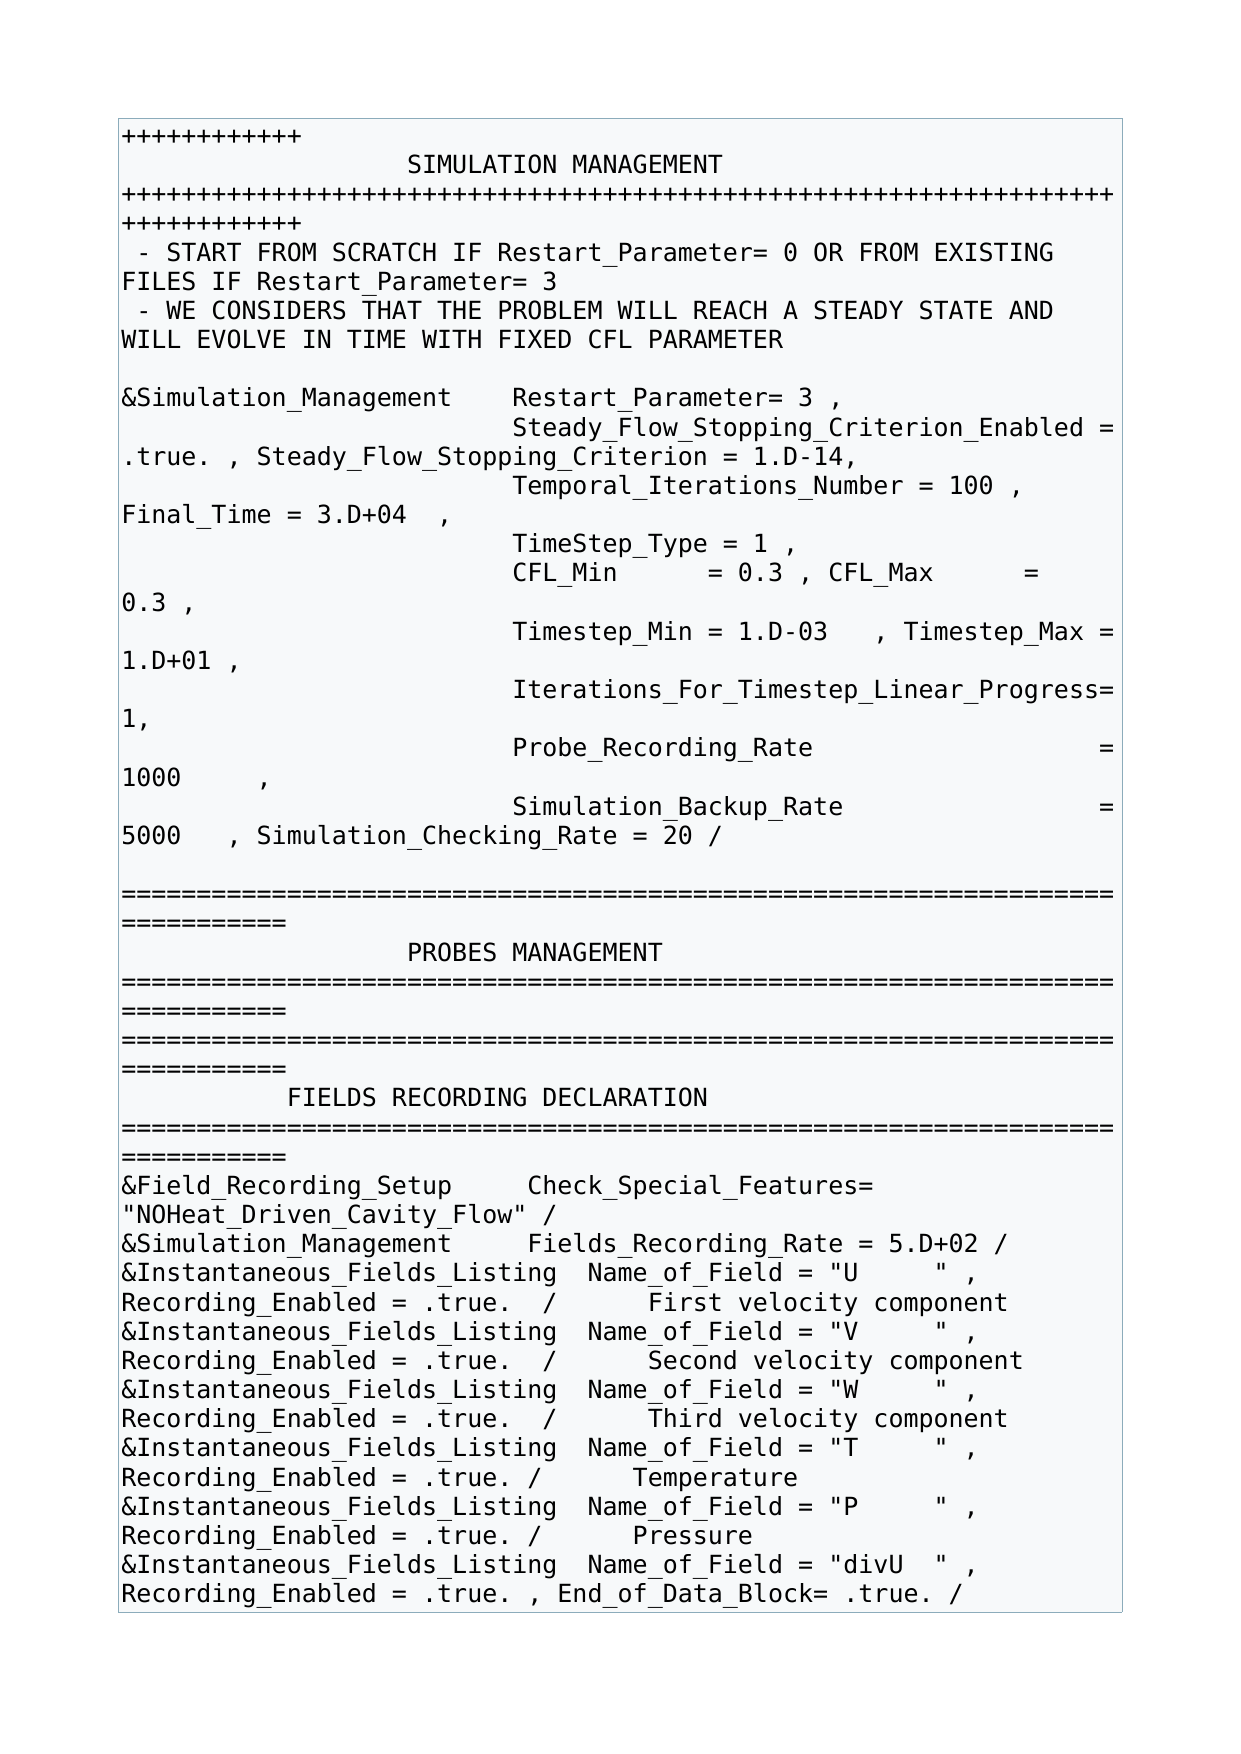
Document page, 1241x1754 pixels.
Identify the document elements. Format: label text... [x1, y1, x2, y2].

table_header ++++++++++++ SIMULATION MANAGEMENT ++++++++++++++++++++++++++++++++++++++++++++++++++++++++++++++++++++++++++++++ - START FROM SCRATCH IF Restart_Parameter= 0 OR FROM EXISTING FILES IF Restart_Parameter= 3 - WE CONSIDERS THAT THE PROBLEM WILL REACH A STEADY STATE AND WILL EVOLVE IN TIME WITH FIXED CFL PARAMETER &Simulation_Management Restart_Parameter= 3 , Steady_Flow_Stopping_Criterion_Enabled = .true. , Steady_Flow_Stopping_Criterion = 1.D-14, Temporal_Iterations_Number = 100 , Final_Time = 3.D+04 , TimeStep_Type = 1 , CFL_Min = 0.3 , CFL_Max = 0.3 , Timestep_Min = 1.D-03 , Timestep_Max = 1.D+01 , Iterations_For_Timestep_Linear_Progress= 1, Probe_Recording_Rate = 1000 , Simulation_Backup_Rate = 5000 , Simulation_Checking_Rate = 20 / ============================================================================= PROBES MANAGEMENT ============================================================================= ============================================================================= FIELDS RECORDING DECLARATION ============================================================================= &Field_Recording_Setup Check_Special_Features= "NOHeat_Driven_Cavity_Flow" / &Simulation_Management Fields_Recording_Rate = 5.D+02 / &Instantaneous_Fields_Listing Name_of_Field = "U " , Recording_Enabled = .true. / First velocity component &Instantaneous_Fields_Listing Name_of_Field = "V " , Recording_Enabled = .true. / Second velocity component &Instantaneous_Fields_Listing Name_of_Field = "W " , Recording_Enabled = .true. / Third velocity component &Instantaneous_Fields_Listing Name_of_Field = "T " , Recording_Enabled = .true. / Temperature &Instantaneous_Fields_Listing Name_of_Field = "P " , Recording_Enabled = .true. / Pressure &Instantaneous_Fields_Listing Name_of_Field = "divU " , Recording_Enabled = .true. , End_of_Data_Block= .true. / [119, 119, 1122, 1612]
